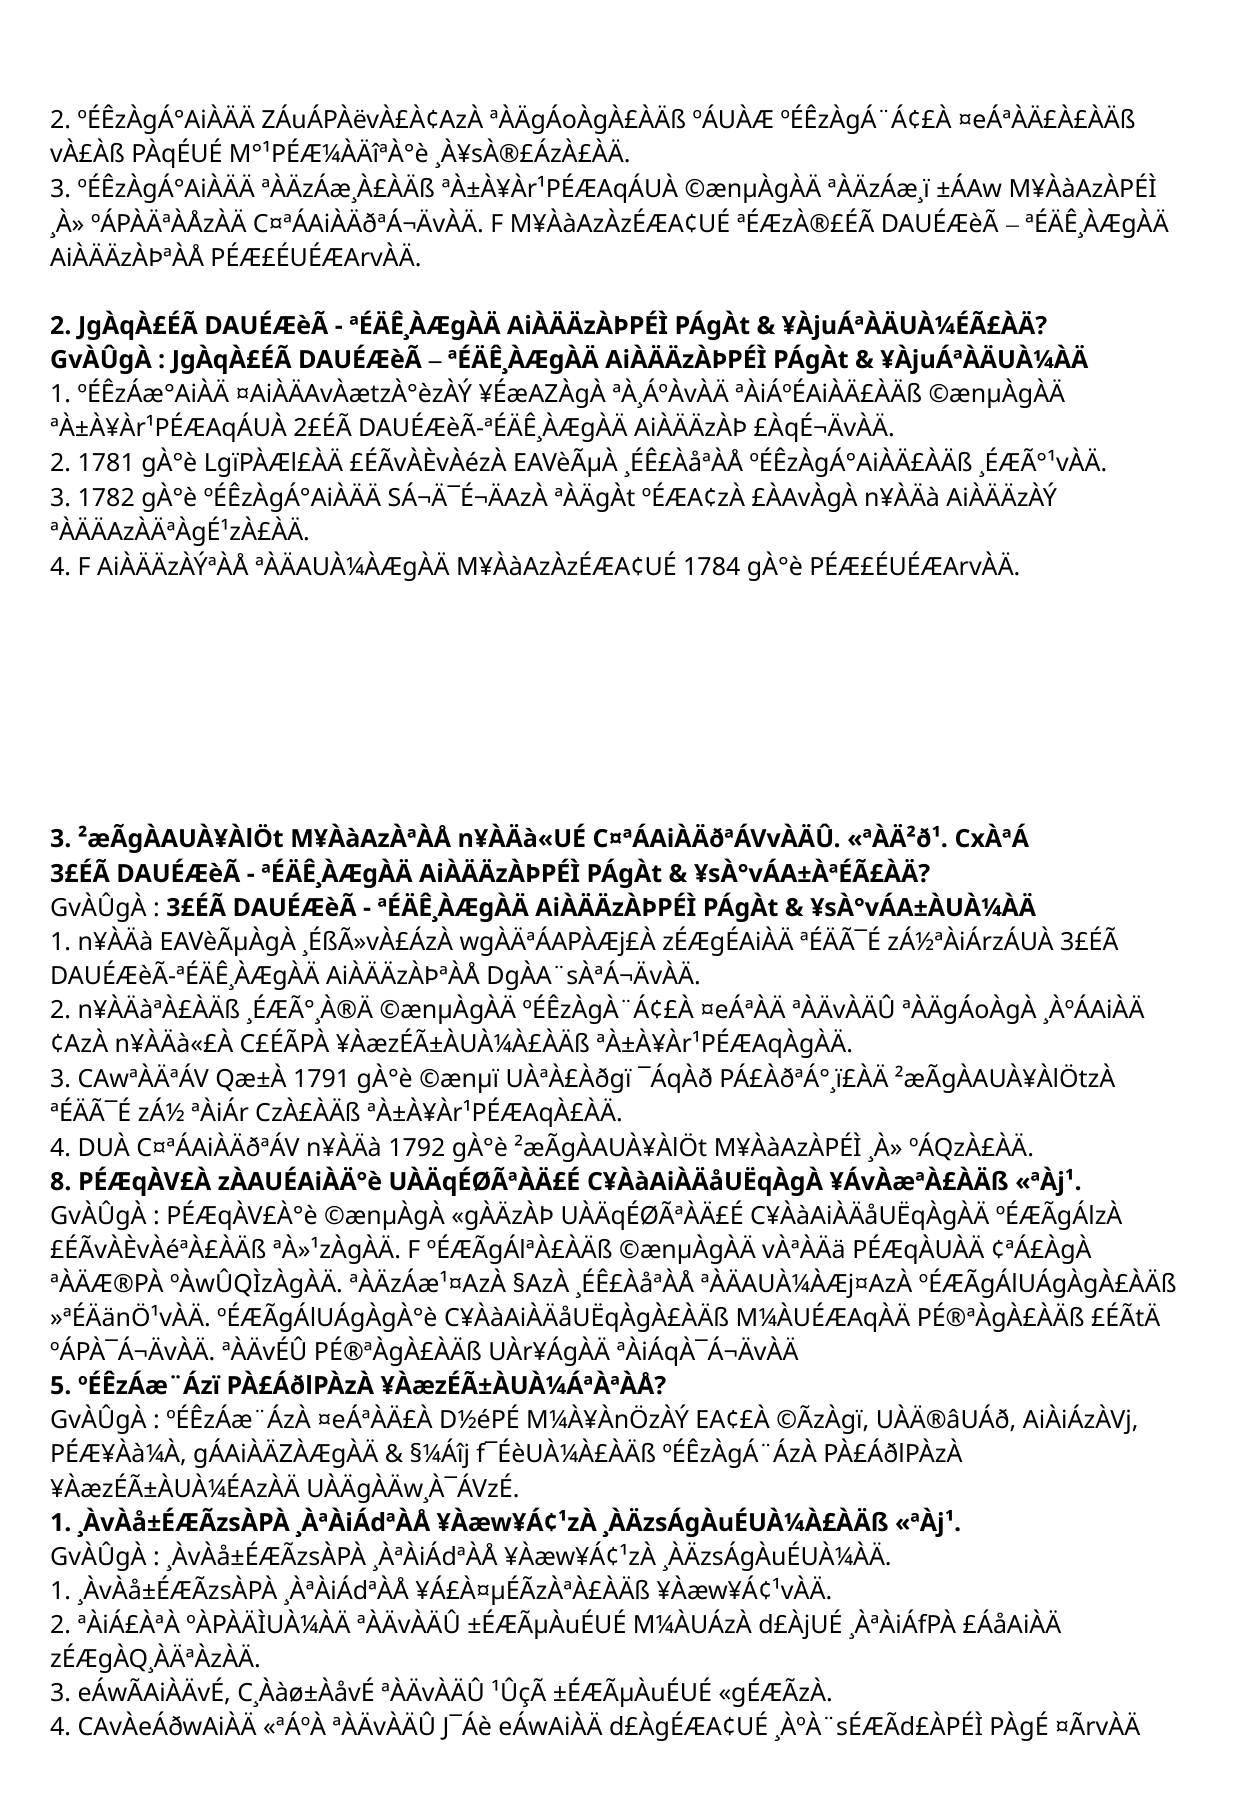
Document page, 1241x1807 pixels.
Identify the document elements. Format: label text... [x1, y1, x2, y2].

text 4. DUÀ C¤ªÁAiÀÄðªÁV n¥ÀÄà 1792 gÀ°è ²æÃgÀAUÀ¥ÀlÖt M¥ÀàAzÀPÉÌ ¸À» ºÁQzÀ£ÀÄ. [50, 1129, 1191, 1164]
text 2. ªÀiÁ£ÀªÀ ºÀPÀÄÌUÀ¼ÀÄ ªÀÄvÀÄÛ ±ÉÆÃμÀuÉUÉ M¼ÀUÁzÀ d£ÀjUÉ ¸ÀªÀiÁfPÀ £ÁåAiÀÄ zÉÆgÀQ¸ÀÄªÀzÀÄ. [50, 1606, 1191, 1674]
text 3. ²æÃgÀAUÀ¥ÀlÖt M¥ÀàAzÀªÀÅ n¥ÀÄà«UÉ C¤ªÁAiÀÄðªÁVvÀÄÛ. «ªÀÄ²ð¹. CxÀªÁ [50, 821, 1191, 855]
text 3. eÁwÃAiÀÄvÉ, C¸Ààø±ÀåvÉ ªÀÄvÀÄÛ ¹ÛçÃ ±ÉÆÃμÀuÉUÉ «gÉÆÃzÀ. [50, 1674, 1191, 1709]
text 2. ºÉÊzÀgÁ°AiÀÄÄ ZÁuÁPÀëvÀ£À¢AzÀ ªÀÄgÁoÀgÀ£ÀÄß ºÁUÀÆ ºÉÊzÀgÁ¨Á¢£À ¤eÁªÀÄ£À£ÀÄß vÀ£Àß PÀqÉUÉ M°¹PÉÆ¼ÀÄîªÀ°è ¸À¥sÀ®£ÁzÀ£ÀÄ. [50, 102, 1191, 170]
text 1. ¸ÀvÀå±ÉÆÃzsÀPÀ ¸ÀªÀiÁdªÀÅ ¥Àæw¥Á¢¹zÀ ¸ÀÄzsÁgÀuÉUÀ¼À£ÀÄß «ªÀj¹. [50, 1504, 1191, 1538]
text GvÀÛgÀ : JgÀqÀ£ÉÃ DAUÉÆèÃ – ªÉÄÊ¸ÀÆgÀÄ AiÀÄÄzÀÞPÉÌ PÁgÀt & ¥ÀjuÁªÀÄUÀ¼ÀÄ [50, 341, 1191, 376]
text GvÀÛgÀ : ¸ÀvÀå±ÉÆÃzsÀPÀ ¸ÀªÀiÁdªÀÅ ¥Àæw¥Á¢¹zÀ ¸ÀÄzsÁgÀuÉUÀ¼ÀÄ. [50, 1538, 1191, 1572]
text 3£ÉÃ DAUÉÆèÃ - ªÉÄÊ¸ÀÆgÀÄ AiÀÄÄzÀÞPÉÌ PÁgÀt & ¥sÀ°vÁA±ÀªÉÃ£ÀÄ? [50, 855, 1191, 889]
text 4. F AiÀÄÄzÀÝªÀÅ ªÀÄAUÀ¼ÀÆgÀÄ M¥ÀàAzÀzÉÆA¢UÉ 1784 gÀ°è PÉÆ£ÉUÉÆArvÀÄ. [50, 549, 1191, 583]
text 2. n¥ÀÄàªÀ£ÀÄß ¸ÉÆÃ°¸À®Ä ©ænμÀgÀÄ ºÉÊzÀgÀ¨Á¢£À ¤eÁªÀÄ ªÀÄvÀÄÛ ªÀÄgÁoÀgÀ ¸ÀºÁAiÀÄ¢AzÀ n¥ÀÄà«£À C£ÉÃPÀ ¥ÀæzÉÃ±ÀUÀ¼À£ÀÄß ªÀ±À¥Àr¹PÉÆAqÀgÀÄ. [50, 992, 1191, 1060]
text 3. CAwªÀÄªÁV Qæ±À 1791 gÀ°è ©ænμï UÀªÀ£Àðgï ¯ÁqÀð PÁ£ÀðªÁ°¸ï£ÀÄ ²æÃgÀAUÀ¥ÀlÖtzÀ ªÉÄÃ¯É zÁ½ ªÀiÁr CzÀ£ÀÄß ªÀ±À¥Àr¹PÉÆAqÀ£ÀÄ. [50, 1061, 1191, 1129]
text GvÀÛgÀ : 3£ÉÃ DAUÉÆèÃ - ªÉÄÊ¸ÀÆgÀÄ AiÀÄÄzÀÞPÉÌ PÁgÀt & ¥sÀ°vÁA±ÀUÀ¼ÀÄ [50, 889, 1191, 923]
text 4. CAvÀeÁðwAiÀÄ «ªÁºÀ ªÀÄvÀÄÛ J¯Áè eÁwAiÀÄ d£ÀgÉÆA¢UÉ ¸ÀºÀ¨sÉÆÃd£ÀPÉÌ PÀgÉ ¤ÃrvÀÄ [50, 1709, 1191, 1743]
text GvÀÛgÀ : ºÉÊzÁæ¨ÁzÀ ¤eÁªÀÄ£À D½éPÉ M¼À¥ÀnÖzÀÝ EA¢£À ©ÃzÀgï, UÀÄ®âUÁð, AiÀiÁzÀVj, PÉÆ¥Àà¼À, gÁAiÀÄZÀÆgÀÄ & §¼Áîj f¯ÉèUÀ¼À£ÀÄß ºÉÊzÀgÁ¨ÁzÀ PÀ£ÁðlPÀzÀ ¥ÀæzÉÃ±ÀUÀ¼ÉAzÀÄ UÀÄgÀÄw¸À¯ÁVzÉ. [50, 1402, 1191, 1504]
text GvÀÛgÀ : PÉÆqÀV£À°è ©ænμÀgÀ «gÀÄzÀÞ UÀÄqÉØÃªÀÄ£É C¥ÀàAiÀÄåUËqÀgÀÄ ºÉÆÃgÁlzÀ £ÉÃvÀÈvÀéªÀ£ÀÄß ªÀ»¹zÀgÀÄ. F ºÉÆÃgÁlªÀ£ÀÄß ©ænμÀgÀÄ vÀªÀÄä PÉÆqÀUÀÄ ¢ªÁ£ÀgÀ ªÀÄÆ®PÀ ºÀwÛQÌzÀgÀÄ. ªÀÄzÁæ¹¤AzÀ §AzÀ ¸ÉÊ£ÀåªÀÅ ªÀÄAUÀ¼ÀÆj¤AzÀ ºÉÆÃgÁlUÁgÀgÀ£ÀÄß »ªÉÄänÖ¹vÀÄ. ºÉÆÃgÁlUÁgÀgÀ°è C¥ÀàAiÀÄåUËqÀgÀ£ÀÄß M¼ÀUÉÆAqÀÄ PÉ®ªÀgÀ£ÀÄß £ÉÃtÄ ºÁPÀ¯Á¬ÄvÀÄ. ªÀÄvÉÛ PÉ®ªÀgÀ£ÀÄß UÀr¥ÁgÀÄ ªÀiÁqÀ¯Á¬ÄvÀÄ [50, 1198, 1191, 1368]
text 2. JgÀqÀ£ÉÃ DAUÉÆèÃ - ªÉÄÊ¸ÀÆgÀÄ AiÀÄÄzÀÞPÉÌ PÁgÀt & ¥ÀjuÁªÀÄUÀ¼ÉÃ£ÀÄ? [50, 307, 1191, 341]
text 1. ºÉÊzÁæ°AiÀÄ ¤AiÀÄAvÀætzÀ°èzÀÝ ¥ÉæAZÀgÀ ªÀ¸ÁºÀvÀÄ ªÀiÁºÉAiÀÄ£ÀÄß ©ænμÀgÀÄ ªÀ±À¥Àr¹PÉÆAqÁUÀ 2£ÉÃ DAUÉÆèÃ-ªÉÄÊ¸ÀÆgÀÄ AiÀÄÄzÀÞ £ÀqÉ¬ÄvÀÄ. [50, 376, 1191, 444]
text 1. n¥ÀÄà EAVèÃμÀgÀ ¸ÉßÃ»vÀ£ÁzÀ wgÀÄªÁAPÀÆj£À zÉÆgÉAiÀÄ ªÉÄÃ¯É zÁ½ªÀiÁrzÁUÀ 3£ÉÃ DAUÉÆèÃ-ªÉÄÊ¸ÀÆgÀÄ AiÀÄÄzÀÞªÀÅ DgÀA¨sÀªÁ¬ÄvÀÄ. [50, 923, 1191, 991]
text 2. 1781 gÀ°è LgïPÀÆl£ÀÄ £ÉÃvÀÈvÀézÀ EAVèÃμÀ ¸ÉÊ£ÀåªÀÅ ºÉÊzÀgÁ°AiÀÄ£ÀÄß ¸ÉÆÃ°¹vÀÄ. [50, 444, 1191, 479]
text 3. ºÉÊzÀgÁ°AiÀÄÄ ªÀÄzÁæ¸À£ÀÄß ªÀ±À¥Àr¹PÉÆAqÁUÀ ©ænμÀgÀÄ ªÀÄzÁæ¸ï ±ÁAw M¥ÀàAzÀPÉÌ ¸À» ºÁPÀÄªÀÅzÀÄ C¤ªÁAiÀÄðªÁ¬ÄvÀÄ. F M¥ÀàAzÀzÉÆA¢UÉ ªÉÆzÀ®£ÉÃ DAUÉÆèÃ – ªÉÄÊ¸ÀÆgÀÄ AiÀÄÄzÀÞªÀÅ PÉÆ£ÉUÉÆArvÀÄ. [50, 171, 1191, 273]
text 3. 1782 gÀ°è ºÉÊzÀgÁ°AiÀÄÄ SÁ¬Ä¯É¬ÄAzÀ ªÀÄgÀt ºÉÆA¢zÀ £ÀAvÀgÀ n¥ÀÄà AiÀÄÄzÀÝ ªÀÄÄAzÀÄªÀgÉ¹zÀ£ÀÄ. [50, 479, 1191, 548]
text 5. ºÉÊzÁæ¨Ázï PÀ£ÁðlPÀzÀ ¥ÀæzÉÃ±ÀUÀ¼ÁªÀªÀÅ? [50, 1368, 1191, 1402]
text 1. ¸ÀvÀå±ÉÆÃzsÀPÀ ¸ÀªÀiÁdªÀÅ ¥Á£À¤μÉÃzÀªÀ£ÀÄß ¥Àæw¥Á¢¹vÀÄ. [50, 1572, 1191, 1606]
text 8. PÉÆqÀV£À zÀAUÉAiÀÄ°è UÀÄqÉØÃªÀÄ£É C¥ÀàAiÀÄåUËqÀgÀ ¥ÁvÀæªÀ£ÀÄß «ªÀj¹. [50, 1164, 1191, 1198]
